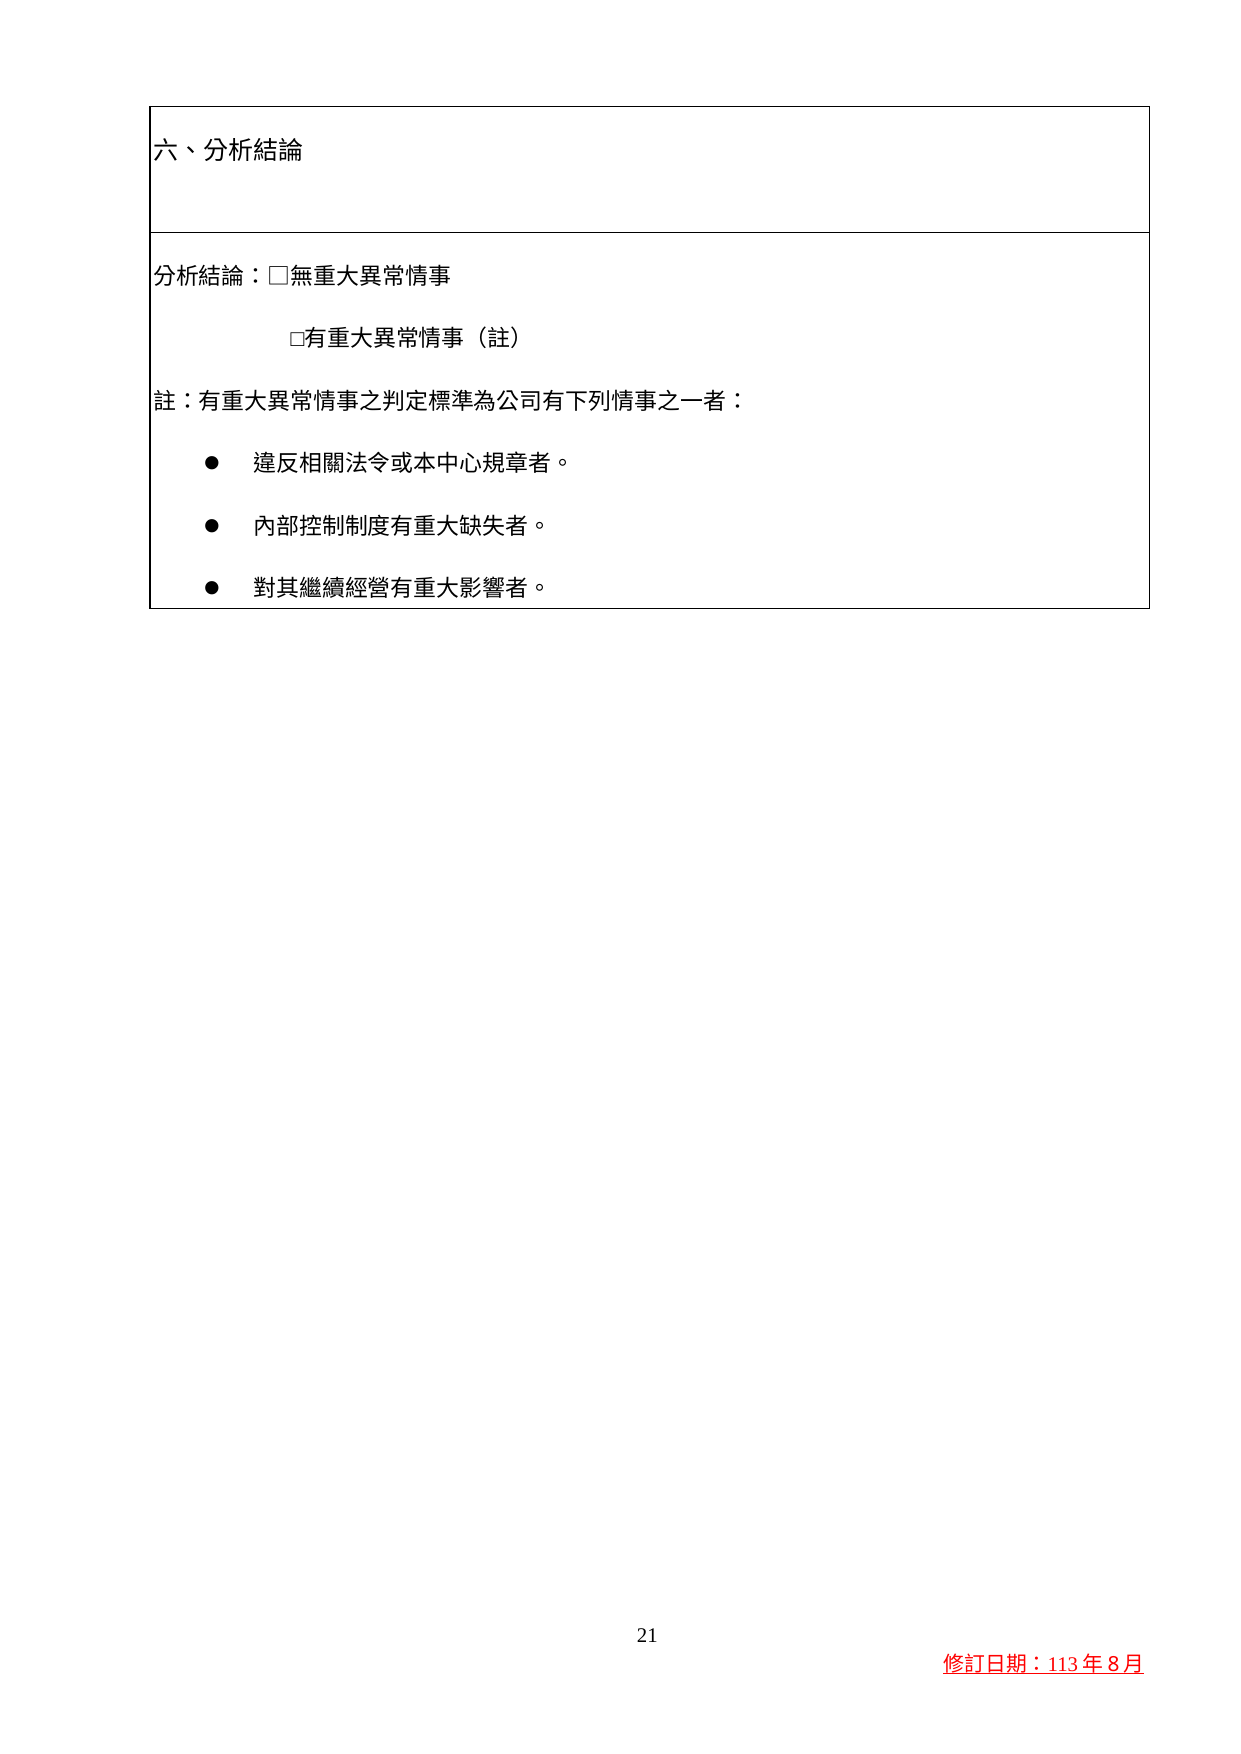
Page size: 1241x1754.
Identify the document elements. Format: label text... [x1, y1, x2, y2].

table_cell 分析項目： 一、財務業務狀況分析 (一)最近二年度及當年度最近期資產負債表 單位：新臺幣千元 單位：新臺幣千元 請簡要說明之(預付款項、無形資產、暫付款、其他應收款或存出保證金有大幅增加者，請說明其增加原因、交易對象及合理性，預付款項有無實質上係資金貸與他人性質者等) (二)最近二年度及當年度最近期綜合損益表 單位：新臺幣千元 單位：新臺幣千元 請簡要說明之 二、營運週轉分析-分析最近二年度及當年度最近期列示流動比率、速動比率、應收款項週轉率、存貨週轉率、負債比率及來自營業活動現金流量明細表 單位：新臺幣千元 資料來源： 註1：若有當月合併營業收入較上月及去年同期變動達50%，且金額達新臺幣30,000千元，或最近三個月之合併營業收入累積變動達100%，且差異金額達新臺幣60,000千元者，須加強分析應收帳款週轉率及存貨週轉率之變動有無異常情事。 註2：下表僅供參考，另最近三個月之負債比率皆未達60%者，無須計算。 N年截至最近一個月 單位：新臺幣千元 請簡要說明之 最近一年內重大訊息分析（請就是否對財務業務有重大影響分析） 本中心函示應辦事項之查證情形 其他分析 (一)對該公司未來三個月預計個體及合併現金收支情形之評估意見 (下列分析不包括受限制銀行存款，並應確實評估未來現金收支與融資來源之合理性) (應注意重要子公司資金狀況有無異常情形及該公司未來三個月合併現金收支預測表編製是否合理可行。倘公司本身營運狀況不佳(例如:重要主管異動頻繁、持續虧損、週轉情形或現金收支情形不佳與銀行可使用融資額度不足等，請綜合評估各項營運指標)，且轉投資比重較高者，亦應注意該公司現金收支預測表編製之合理性。) N年 月至 月之個體現金收支預測表 單位：新臺幣千元 資料來源： N年 月至 月之合併現金收支預測表 單位：新臺幣千元 資料來源： 請簡要說明之 (二)該公司及其子公司目前銀行可使用融資額度情形之評估意見 (應列明借款之限制條件) 單位：新臺幣千元 註：即放款到期時，無需自行匯入資金還款，如應收帳款及票據融資等 請簡要說明之(即將於二個月內到期之重大融資合約，應一併說明該公司之辦理續約情形或因應措施) (三)對該公司具體改善措施說明之評估意見 六、分析結論 [151, 107, 1149, 232]
table_cell 分析結論：□無重大異常情事 □有重大異常情事（註） 註：有重大異常情事之判定標準為公司有下列情事之一者： 違反相關法令或本中心規章者。 內部控制制度有重大缺失者。 對其繼續經營有重大影響者。 [151, 233, 1149, 608]
